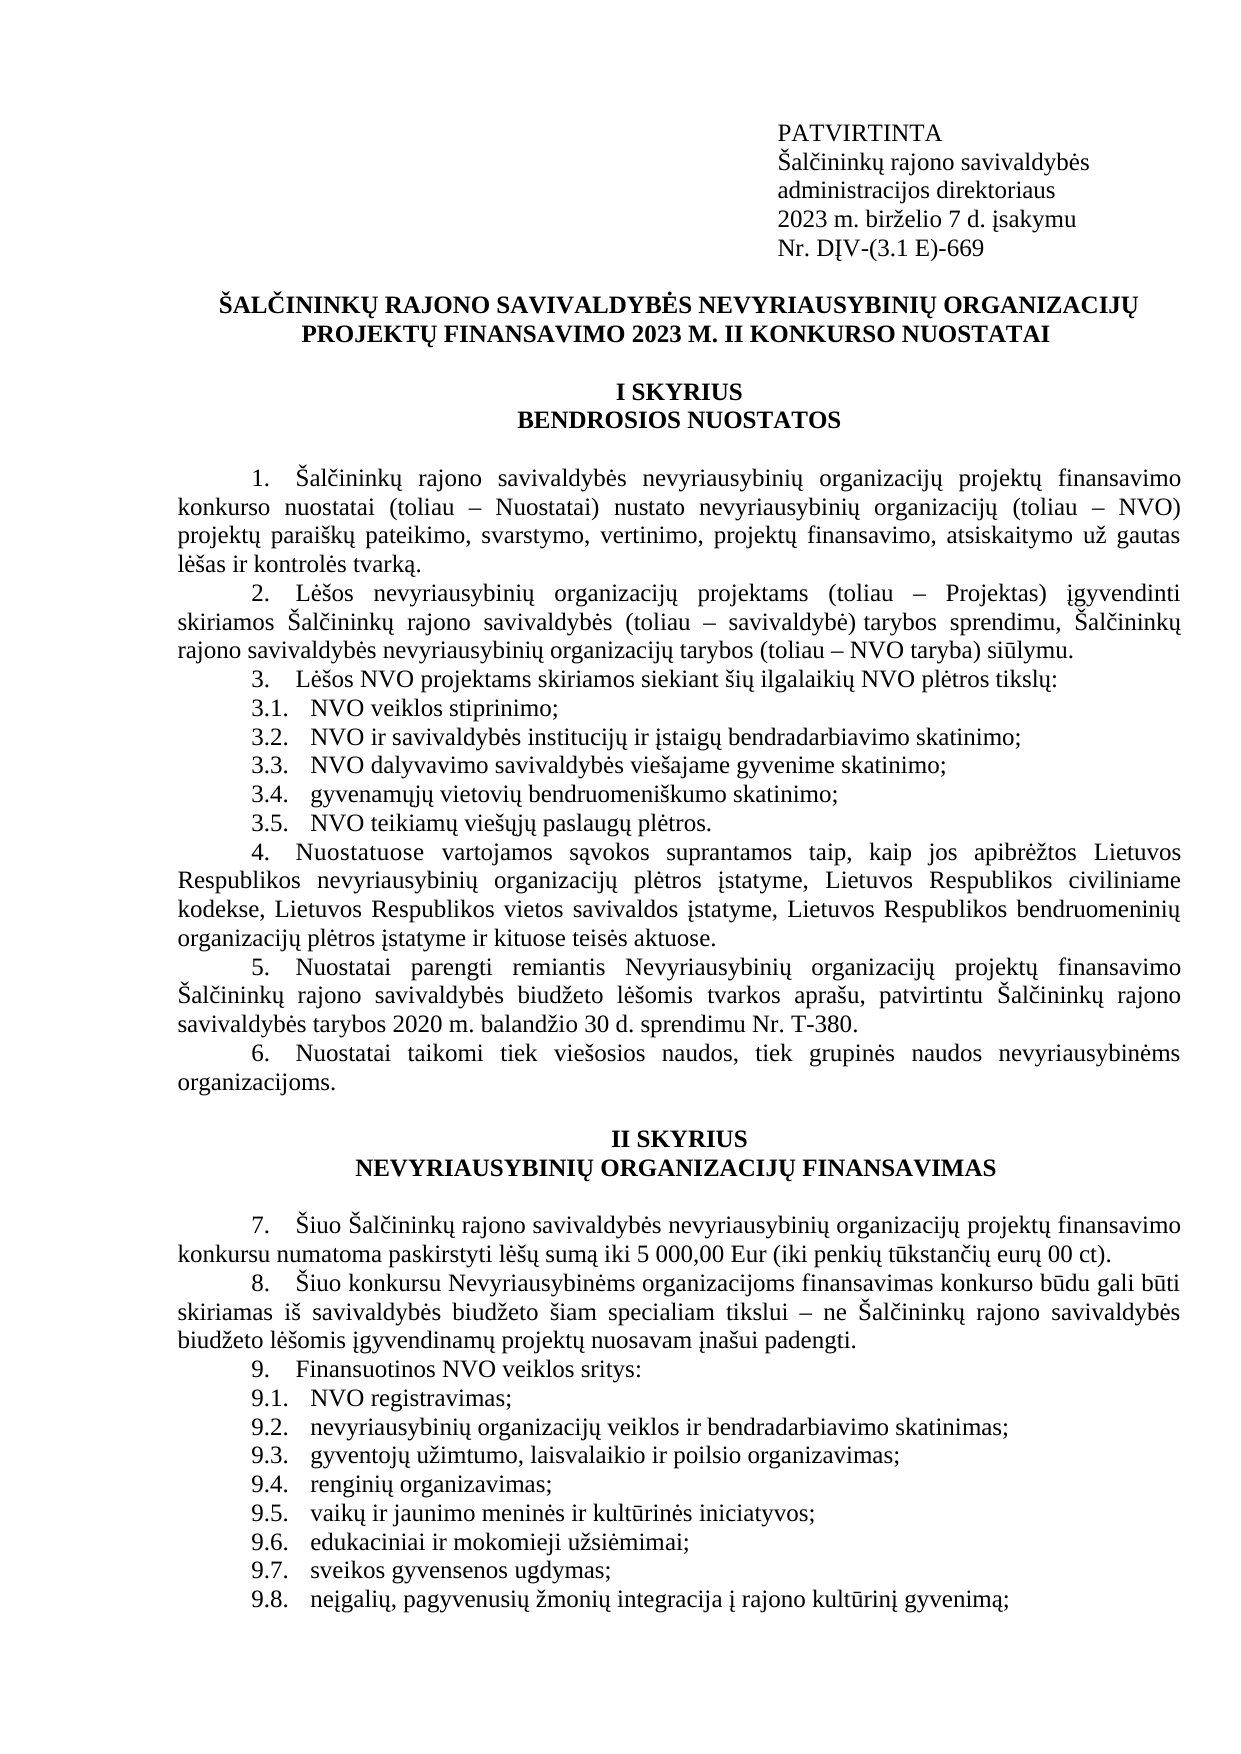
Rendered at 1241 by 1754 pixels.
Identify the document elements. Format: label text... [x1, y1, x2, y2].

text Nevyriausybinių organizacijų finansavimas [177, 1153, 1181, 1182]
text 4. Nuostatuose vartojamos sąvokos suprantamos taip, kaip jos apibrėžtos Lietuvos Respublikos nevyriausybinių organizacijų plėtros įstatyme, Lietuvos Respublikos civiliniame kodekse, Lietuvos Respublikos vietos savivaldos įstatyme, Lietuvos Respublikos bendruomeninių organizacijų plėtros įstatyme ir kituose teisės aktuose. [177, 837, 1181, 952]
text 9.2. nevyriausybinių organizacijų veiklos ir bendradarbiavimo skatinimas; [177, 1412, 1181, 1441]
text 9. Finansuotinos NVO veiklos sritys: [177, 1354, 1181, 1383]
text BENDROSIOS NUOSTATOS [177, 406, 1181, 434]
text II SKYRIUS [177, 1124, 1181, 1153]
text 2023 m. birželio 7 d. įsakymu [777, 204, 1181, 233]
text 3.4. gyvenamųjų vietovių bendruomeniškumo skatinimo; [177, 779, 1181, 808]
text 6. Nuostatai taikomi tiek viešosios naudos, tiek grupinės naudos nevyriausybinėms organizacijoms. [177, 1038, 1181, 1096]
text Nr. DĮV-(3.1 E)-669 [777, 233, 1181, 262]
text 3.5. NVO teikiamų viešųjų paslaugų plėtros. [177, 808, 1181, 837]
text 8. Šiuo konkursu Nevyriausybinėms organizacijoms finansavimas konkurso būdu gali būti skiriamas iš savivaldybės biudžeto šiam specialiam tikslui – ne Šalčininkų rajono savivaldybės biudžeto lėšomis įgyvendinamų projektų nuosavam įnašui padengti. [177, 1268, 1181, 1354]
text Šalčininkų rajono savivaldybės [777, 147, 1181, 176]
text 9.6. edukaciniai ir mokomieji užsiėmimai; [177, 1527, 1181, 1556]
text 1. Šalčininkų rajono savivaldybės nevyriausybinių organizacijų projektų finansavimo konkurso nuostatai (toliau – Nuostatai) nustato nevyriausybinių organizacijų (toliau – NVO) projektų paraiškų pateikimo, svarstymo, vertinimo, projektų finansavimo, atsiskaitymo už gautas lėšas ir kontrolės tvarką. [177, 463, 1181, 578]
text 5. Nuostatai parengti remiantis Nevyriausybinių organizacijų projektų finansavimo Šalčininkų rajono savivaldybės biudžeto lėšomis tvarkos aprašu, patvirtintu Šalčininkų rajono savivaldybės tarybos 2020 m. balandžio 30 d. sprendimu Nr. T-380. [177, 952, 1181, 1038]
text 7. Šiuo Šalčininkų rajono savivaldybės nevyriausybinių organizacijų projektų finansavimo konkursu numatoma paskirstyti lėšų sumą iki 5 000,00 Eur (iki penkių tūkstančių eurų 00 ct). [177, 1211, 1181, 1268]
text 9.7. sveikos gyvensenos ugdymas; [177, 1556, 1181, 1584]
text 3.2. NVO ir savivaldybės institucijų ir įstaigų bendradarbiavimo skatinimo; [177, 722, 1181, 751]
text 9.8. neįgalių, pagyvenusių žmonių integracija į rajono kultūrinį gyvenimą; [177, 1584, 1181, 1613]
text I SKYRIUS [177, 377, 1181, 406]
text 9.3. gyventojų užimtumo, laisvalaikio ir poilsio organizavimas; [177, 1441, 1181, 1469]
text Šalčininkų rajono savivaldybės nevyriausybinių organizacijų projektų finansavimo 2023 M. ii konkurso nuostatai [177, 291, 1181, 348]
text 3.1. NVO veiklos stiprinimo; [177, 693, 1181, 722]
text 9.5. vaikų ir jaunimo meninės ir kultūrinės iniciatyvos; [177, 1498, 1181, 1527]
text PATVIRTINTA [702, 118, 1181, 147]
text 3.3. NVO dalyvavimo savivaldybės viešajame gyvenime skatinimo; [177, 751, 1181, 779]
text administracijos direktoriaus [777, 176, 1181, 204]
text 9.1. NVO registravimas; [177, 1383, 1181, 1412]
text 3. Lėšos NVO projektams skiriamos siekiant šių ilgalaikių NVO plėtros tikslų: [177, 664, 1181, 693]
text 2. Lėšos nevyriausybinių organizacijų projektams (toliau – Projektas) įgyvendinti skiriamos Šalčininkų rajono savivaldybės (toliau – savivaldybė) tarybos sprendimu, Šalčininkų rajono savivaldybės nevyriausybinių organizacijų tarybos (toliau – NVO taryba) siūlymu. [177, 578, 1181, 664]
text 9.4. renginių organizavimas; [177, 1469, 1181, 1498]
